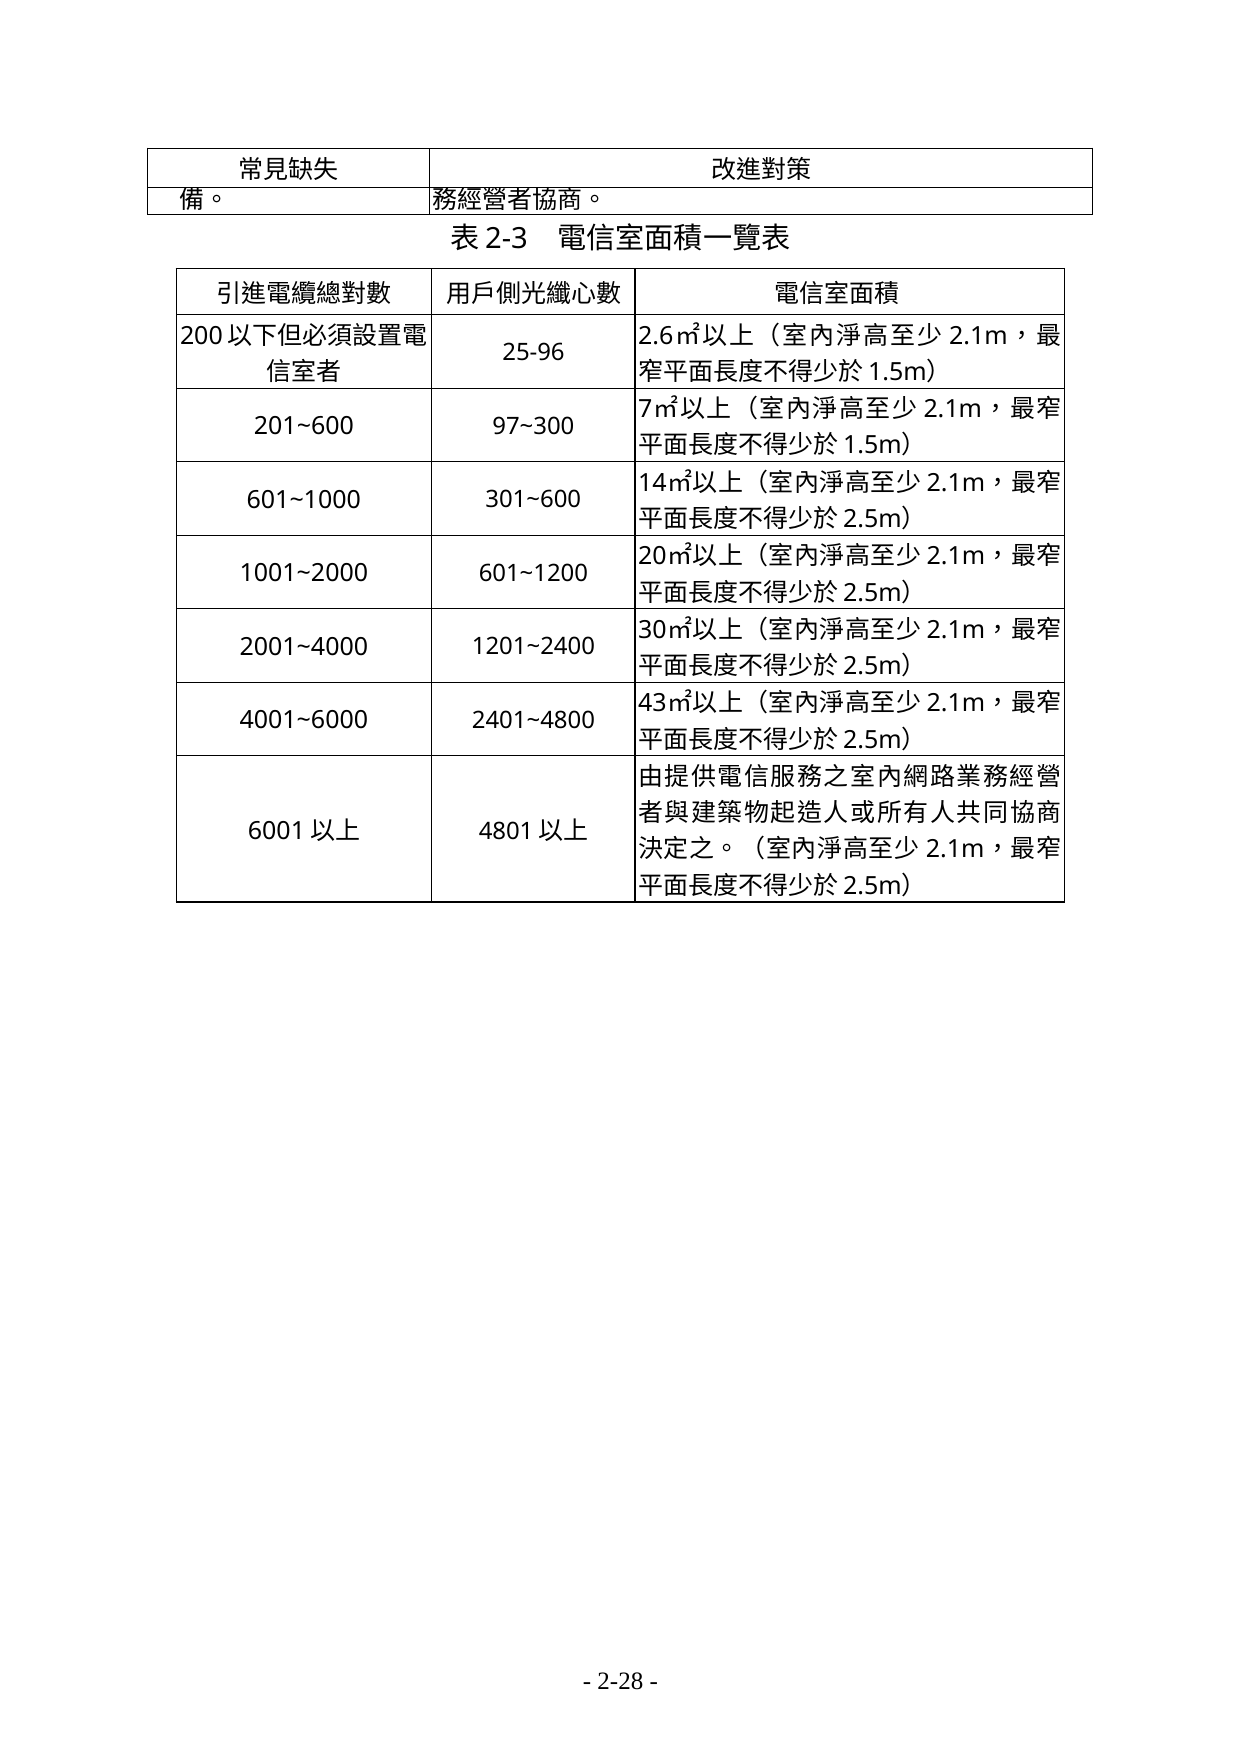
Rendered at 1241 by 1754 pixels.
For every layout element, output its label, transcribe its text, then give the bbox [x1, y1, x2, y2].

table_cell 2.6㎡以上（室內淨高至少2.1m，最窄平面長度不得少於1.5m） [636, 315, 1064, 388]
text 表2-3 電信室面積一覽表 [148, 215, 1092, 257]
table_cell 1001~2000 [177, 536, 431, 608]
table_cell 7㎡以上（室內淨高至少2.1m，最窄平面長度不得少於1.5m） [636, 389, 1064, 461]
table_cell 由提供電信服務之室內網路業務經營者與建築物起造人或所有人共同協商決定之。（室內淨高至少2.1m，最窄平面長度不得少於2.5m） [636, 756, 1064, 901]
table_cell 6001以上 [177, 756, 431, 901]
table_cell 201~600 [177, 389, 431, 461]
table_header 引進電纜總對數 [177, 269, 431, 314]
table_header 用戶側光纖心數 [432, 269, 634, 314]
table_cell 601~1200 [432, 536, 634, 608]
table_cell 30㎡以上（室內淨高至少2.1m，最窄平面長度不得少於2.5m） [636, 609, 1064, 682]
table_cell 43㎡以上（室內淨高至少2.1m，最窄平面長度不得少於2.5m） [636, 683, 1064, 755]
table_cell 97~300 [432, 389, 634, 461]
table_cell 20㎡以上（室內淨高至少2.1m，最窄平面長度不得少於2.5m） [636, 536, 1064, 608]
table_cell 2401~4800 [432, 683, 634, 755]
table_cell 4801以上 [432, 756, 634, 901]
table_header 常見缺失 [148, 149, 429, 187]
table_cell 200以下但必須設置電信室者 [177, 315, 431, 388]
table_cell 301~600 [432, 462, 634, 535]
table_cell 務經營者協商。 [430, 188, 1092, 214]
table_cell 2001~4000 [177, 609, 431, 682]
table_cell 25-96 [432, 315, 634, 388]
table_header 電信室面積 [636, 269, 1064, 314]
table_cell 備。 [148, 188, 429, 214]
table_cell 601~1000 [177, 462, 431, 535]
table_cell 14㎡以上（室內淨高至少2.1m，最窄平面長度不得少於2.5m） [636, 462, 1064, 535]
table_header 改進對策 [430, 149, 1092, 187]
table_cell 1201~2400 [432, 609, 634, 682]
table_cell 4001~6000 [177, 683, 431, 755]
